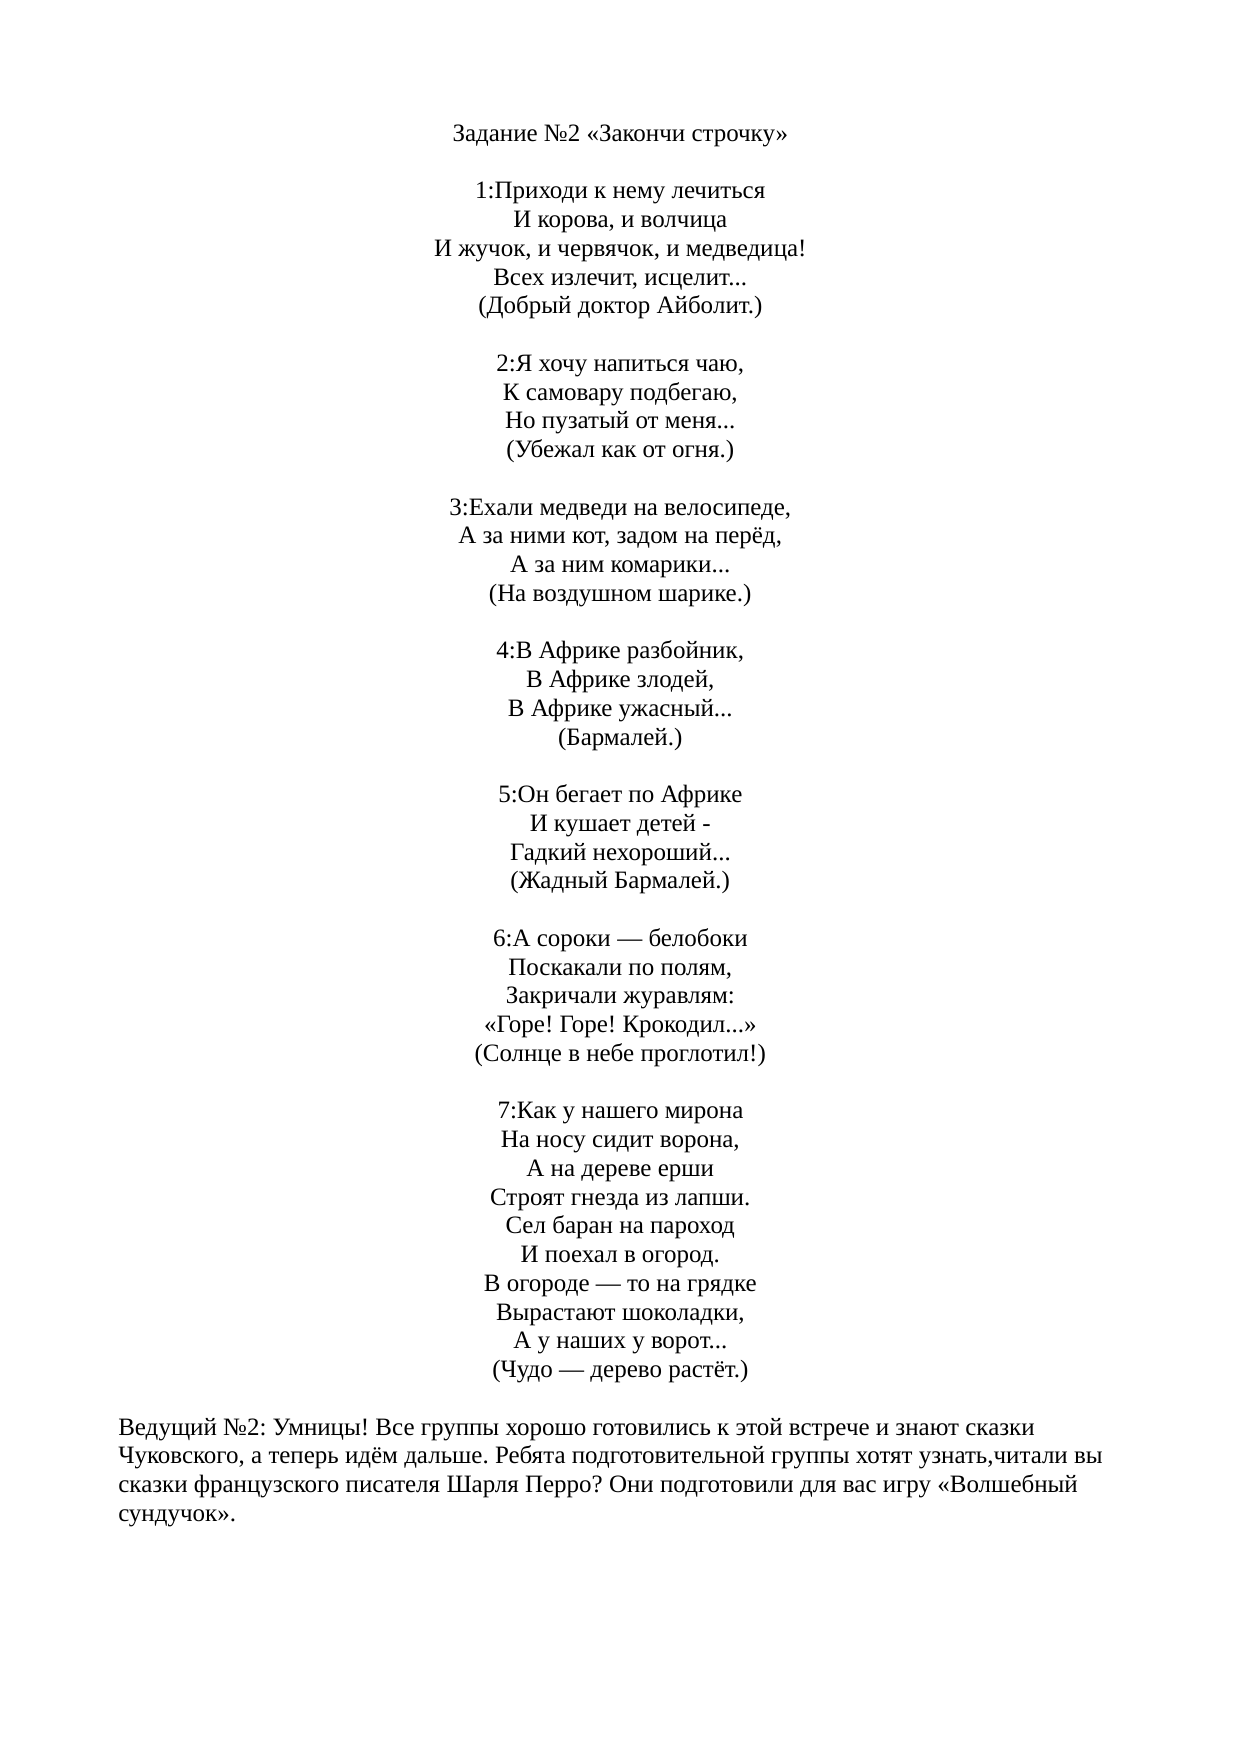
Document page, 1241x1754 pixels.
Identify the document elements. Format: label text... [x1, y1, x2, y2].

text (Добрый доктор Айболит.) [118, 291, 1122, 319]
text Ведущий №2: Умницы! Все группы хорошо готовились к этой встрече и знают сказки Чуковского, а теперь идём дальше. Ребята подготовительной группы хотят узнать,читали вы сказки французского писателя Шарля Перро? Они подготовили для вас игру «Волшебный сундучок». [118, 1412, 1122, 1527]
text 4:В Африке разбойник, [118, 636, 1122, 664]
text А за ними кот, задом на перёд, [118, 521, 1122, 549]
text 1:Приходи к нему лечиться [118, 176, 1122, 204]
text Поскакали по полям, [118, 952, 1122, 981]
text Закричали журавлям: [118, 981, 1122, 1009]
text (Жадный Бармалей.) [118, 866, 1122, 894]
text (Чудо — дерево растёт.) [118, 1354, 1122, 1383]
text 3:Ехали медведи на велосипеде, [118, 492, 1122, 521]
text К самовару подбегаю, [118, 377, 1122, 406]
text И кушает детей - [118, 808, 1122, 837]
text Строят гнезда из лапши. [118, 1182, 1122, 1211]
text А на дереве ерши [118, 1153, 1122, 1182]
text Сел баран на пароход [118, 1211, 1122, 1239]
text (Убежал как от огня.) [118, 434, 1122, 463]
text Всех излечит, исцелит... [118, 262, 1122, 291]
text А за ним комарики... [118, 549, 1122, 578]
text На носу сидит ворона, [118, 1124, 1122, 1153]
text Но пузатый от меня... [118, 406, 1122, 434]
text В Африке ужасный... [118, 693, 1122, 722]
text «Горе! Горе! Крокодил...» [118, 1009, 1122, 1038]
text Гадкий нехороший... [118, 837, 1122, 866]
text 7:Как у нашего мирона [118, 1096, 1122, 1124]
text Задание №2 «Закончи строчку» [118, 118, 1122, 147]
text 6:А сороки — белобоки [118, 923, 1122, 952]
text В Африке злодей, [118, 664, 1122, 693]
text В огороде — то на грядке [118, 1268, 1122, 1297]
text И жучок, и червячок, и медведица! [118, 233, 1122, 262]
text (Солнце в небе проглотил!) [118, 1038, 1122, 1067]
text (На воздушном шарике.) [118, 578, 1122, 607]
text И поехал в огород. [118, 1239, 1122, 1268]
text (Бармалей.) [118, 722, 1122, 751]
text И корова, и волчица [118, 204, 1122, 233]
text А у наших у ворот... [118, 1326, 1122, 1354]
text 5:Он бегает по Африке [118, 779, 1122, 808]
text 2:Я хочу напиться чаю, [118, 348, 1122, 377]
text Вырастают шоколадки, [118, 1297, 1122, 1326]
